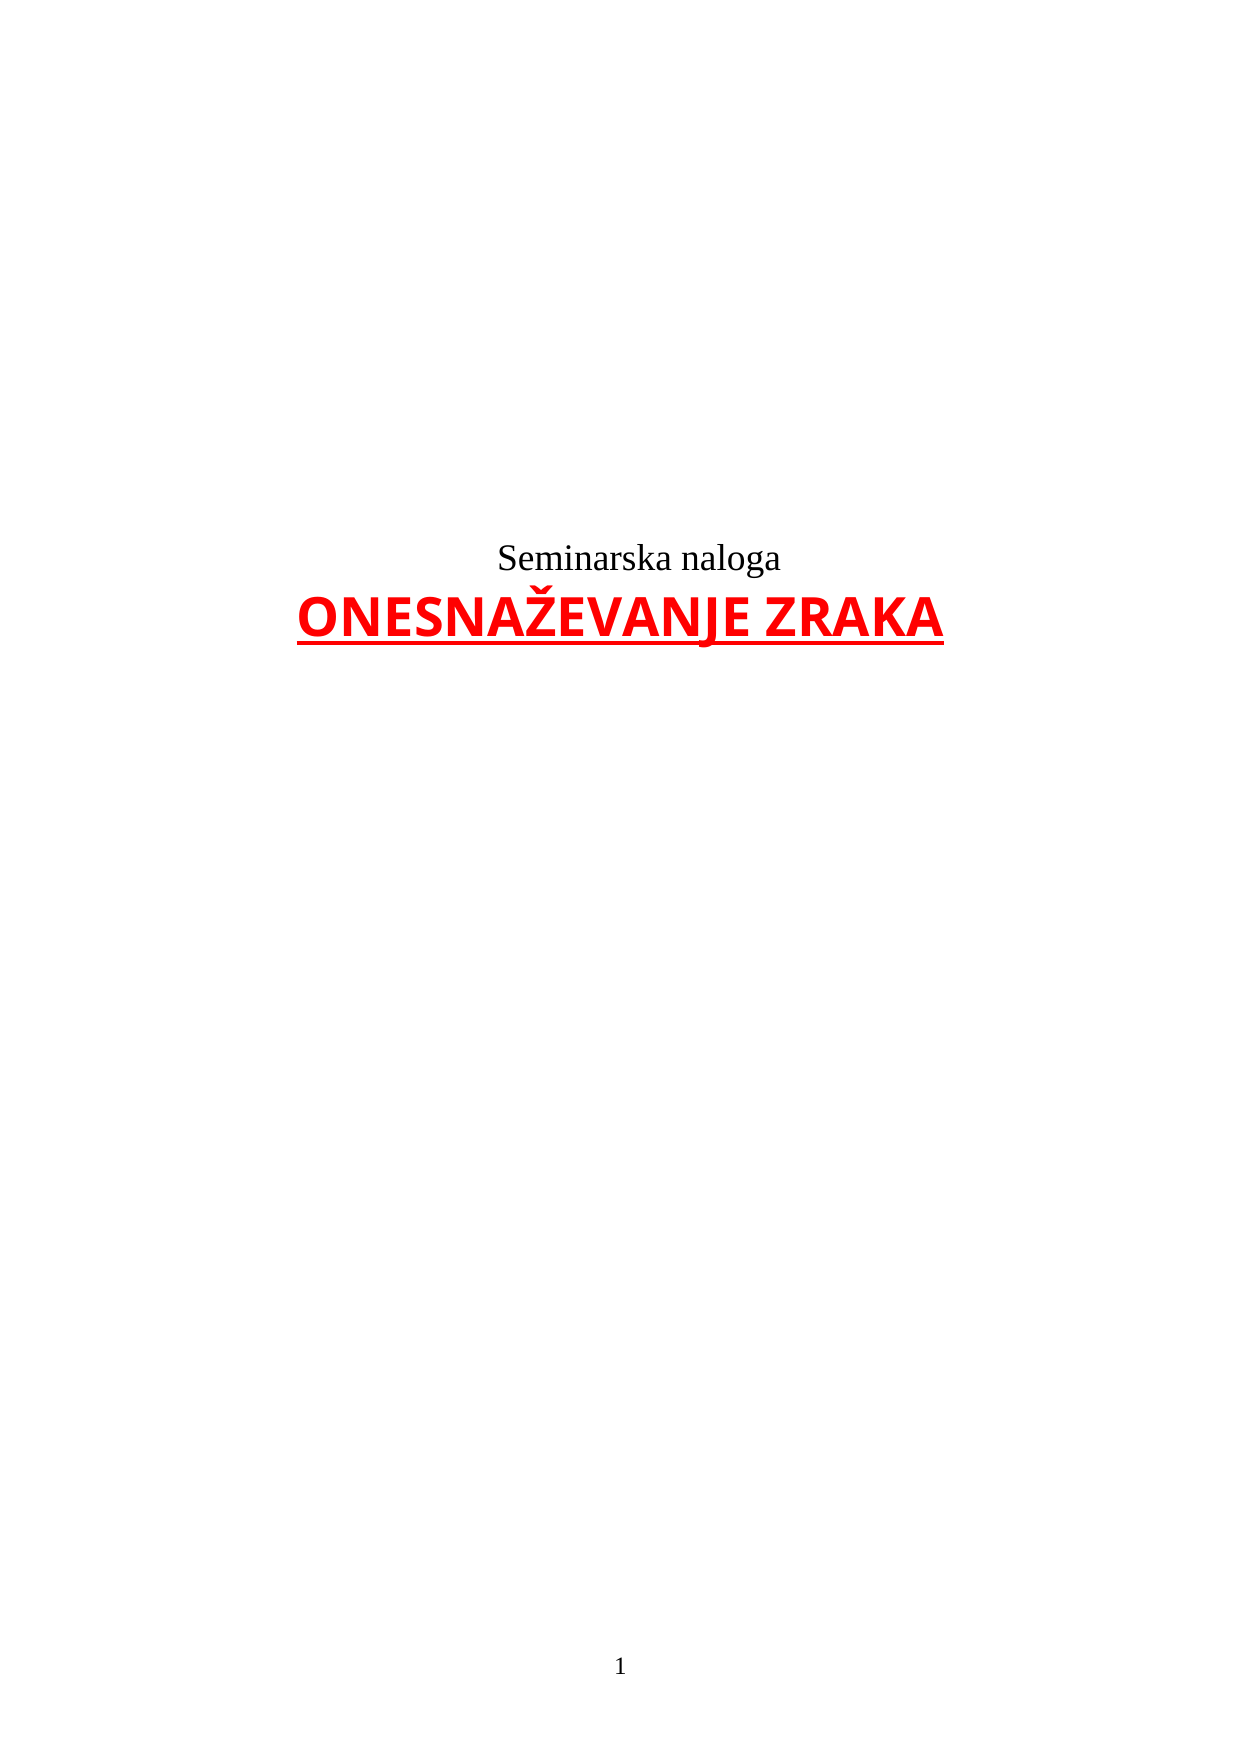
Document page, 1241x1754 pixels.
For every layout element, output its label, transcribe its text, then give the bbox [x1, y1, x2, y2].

subtitle ONESNAŽEVANJE ZRAKA [148, 579, 1093, 653]
text Seminarska naloga [185, 536, 1093, 579]
